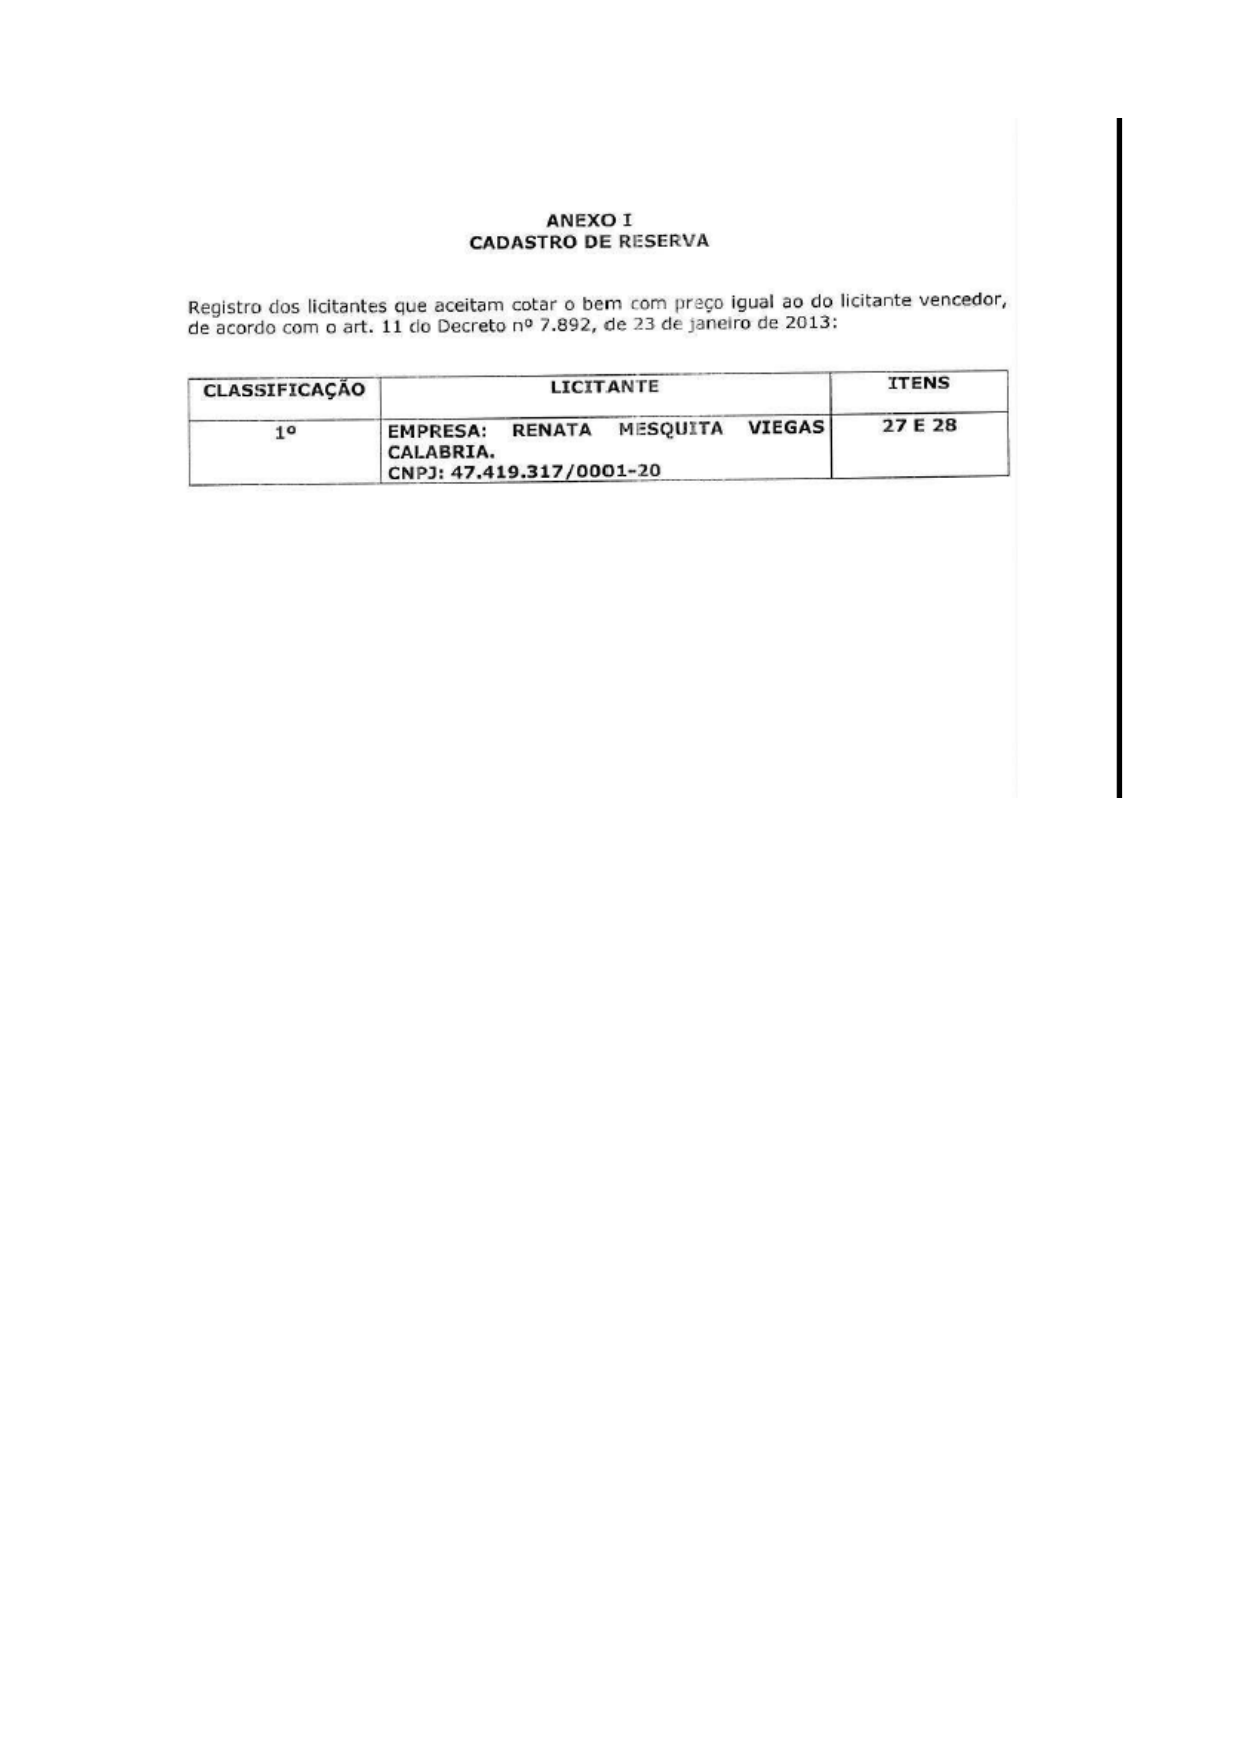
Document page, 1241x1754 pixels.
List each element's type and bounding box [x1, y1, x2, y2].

picture [118, 118, 1123, 798]
